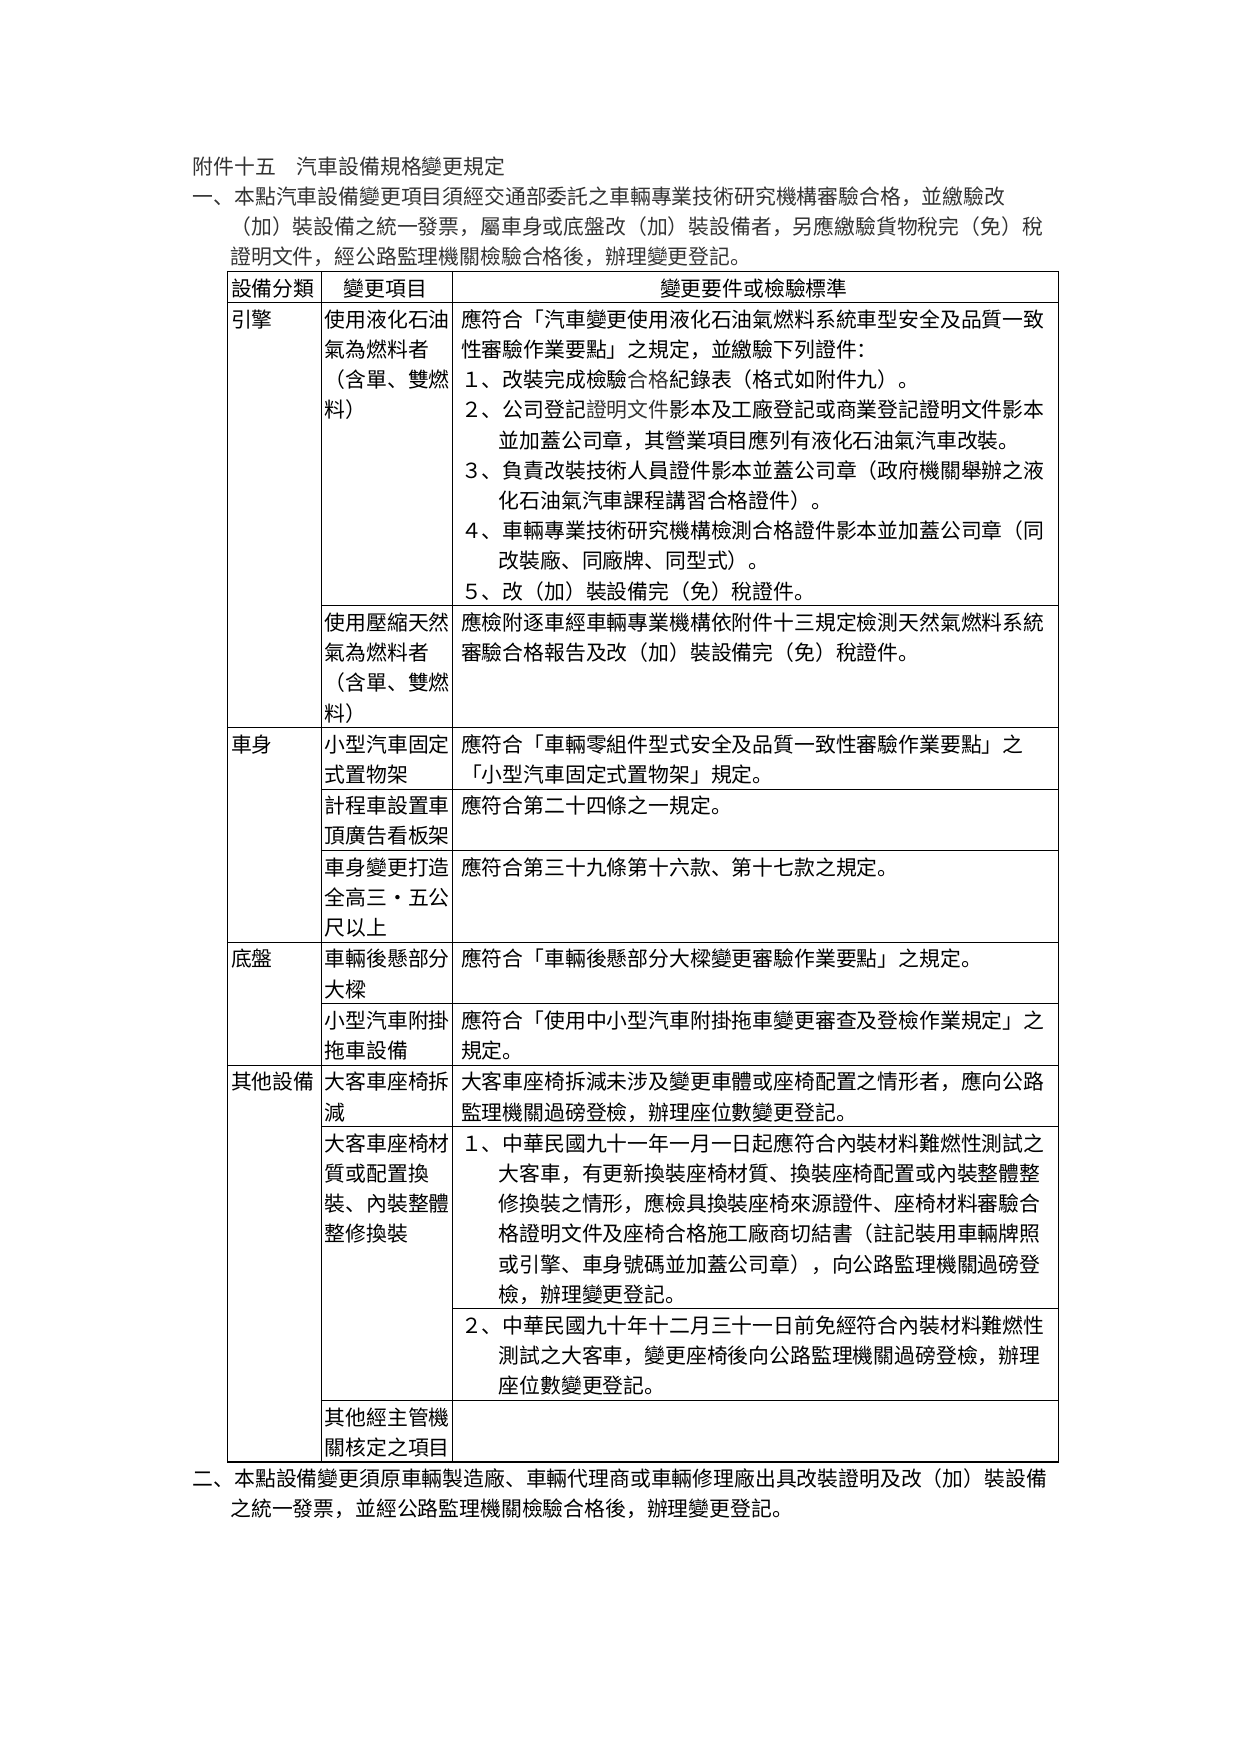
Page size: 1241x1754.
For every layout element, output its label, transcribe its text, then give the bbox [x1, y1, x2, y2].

table_cell 其他經主管機關核定之項目 [322, 1401, 452, 1461]
text 二、本點設備變更須原車輛製造廠、車輛代理商或車輛修理廠出具改裝證明及改（加）裝設備之統一發票，並經公路監理機關檢驗合格後，辦理變更登記。 [192, 1462, 1048, 1523]
table_cell 小型汽車附掛拖車設備 [322, 1004, 452, 1064]
table_cell 小型汽車固定式置物架 [322, 728, 452, 788]
table_cell 使用壓縮天然氣為燃料者（含單、雙燃料） [322, 606, 452, 727]
table_cell 大客車座椅拆減 [322, 1066, 452, 1126]
table_cell 大客車座椅材質或配置換裝、內裝整體整修換裝 [322, 1127, 452, 1400]
table_cell 引擎 [228, 303, 321, 727]
table_cell 底盤 [228, 943, 321, 1064]
table_cell 應檢附逐車經車輛專業機構依附件十三規定檢測天然氣燃料系統審驗合格報告及改（加）裝設備完（免）稅證件。 [453, 606, 1058, 727]
table_header 設備分類 [228, 272, 321, 302]
table_header 變更項目 [322, 272, 452, 302]
table_cell 應符合「車輛零組件型式安全及品質一致性審驗作業要點」之「小型汽車固定式置物架」規定。 [453, 728, 1058, 788]
table_cell ２、中華民國九十年十二月三十一日前免經符合內裝材料難燃性測試之大客車，變更座椅後向公路監理機關過磅登檢，辦理座位數變更登記。 [453, 1309, 1058, 1400]
table_cell [453, 1401, 1058, 1461]
table_cell 大客車座椅拆減未涉及變更車體或座椅配置之情形者，應向公路監理機關過磅登檢，辦理座位數變更登記。 [453, 1066, 1058, 1126]
table_cell 應符合第二十四條之一規定。 [453, 790, 1058, 850]
table_cell 應符合「使用中小型汽車附掛拖車變更審查及登檢作業規定」之規定。 [453, 1004, 1058, 1064]
table_cell 車身 [228, 728, 321, 942]
table_cell 應符合第三十九條第十六款、第十七款之規定。 [453, 851, 1058, 942]
text 附件十五 汽車設備規格變更規定 [192, 150, 1048, 180]
table_cell 車身變更打造全高三‧五公尺以上 [322, 851, 452, 942]
table_cell 計程車設置車頂廣告看板架 [322, 790, 452, 850]
table_cell １、中華民國九十一年一月一日起應符合內裝材料難燃性測試之大客車，有更新換裝座椅材質、換裝座椅配置或內裝整體整修換裝之情形，應檢具換裝座椅來源證件、座椅材料審驗合格證明文件及座椅合格施工廠商切結書（註記裝用車輛牌照或引擎、車身號碼並加蓋公司章），向公路監理機關過磅登檢，辦理變更登記。 [453, 1127, 1058, 1308]
table_cell 應符合「汽車變更使用液化石油氣燃料系統車型安全及品質一致性審驗作業要點」之規定，並繳驗下列證件： １、改裝完成檢驗合格紀錄表（格式如附件九）。 ２、公司登記證明文件影本及工廠登記或商業登記證明文件影本並加蓋公司章，其營業項目應列有液化石油氣汽車改裝。 ３、負責改裝技術人員證件影本並蓋公司章（政府機關舉辦之液化石油氣汽車課程講習合格證件）。 ４、車輛專業技術研究機構檢測合格證件影本並加蓋公司章（同改裝廠、同廠牌、同型式）。 ５、改（加）裝設備完（免）稅證件。 [453, 303, 1058, 605]
table_cell 車輛後懸部分大樑 [322, 943, 452, 1003]
text 一、本點汽車設備變更項目須經交通部委託之車輛專業技術研究機構審驗合格，並繳驗改（加）裝設備之統一發票，屬車身或底盤改（加）裝設備者，另應繳驗貨物稅完（免）稅證明文件，經公路監理機關檢驗合格後，辦理變更登記。 [192, 180, 1048, 271]
table_cell 使用液化石油氣為燃料者（含單、雙燃料） [322, 303, 452, 605]
table_header 變更要件或檢驗標準 [453, 272, 1058, 302]
table_cell 應符合「車輛後懸部分大樑變更審驗作業要點」之規定。 [453, 943, 1058, 1003]
table_cell 其他設備 [228, 1066, 321, 1461]
